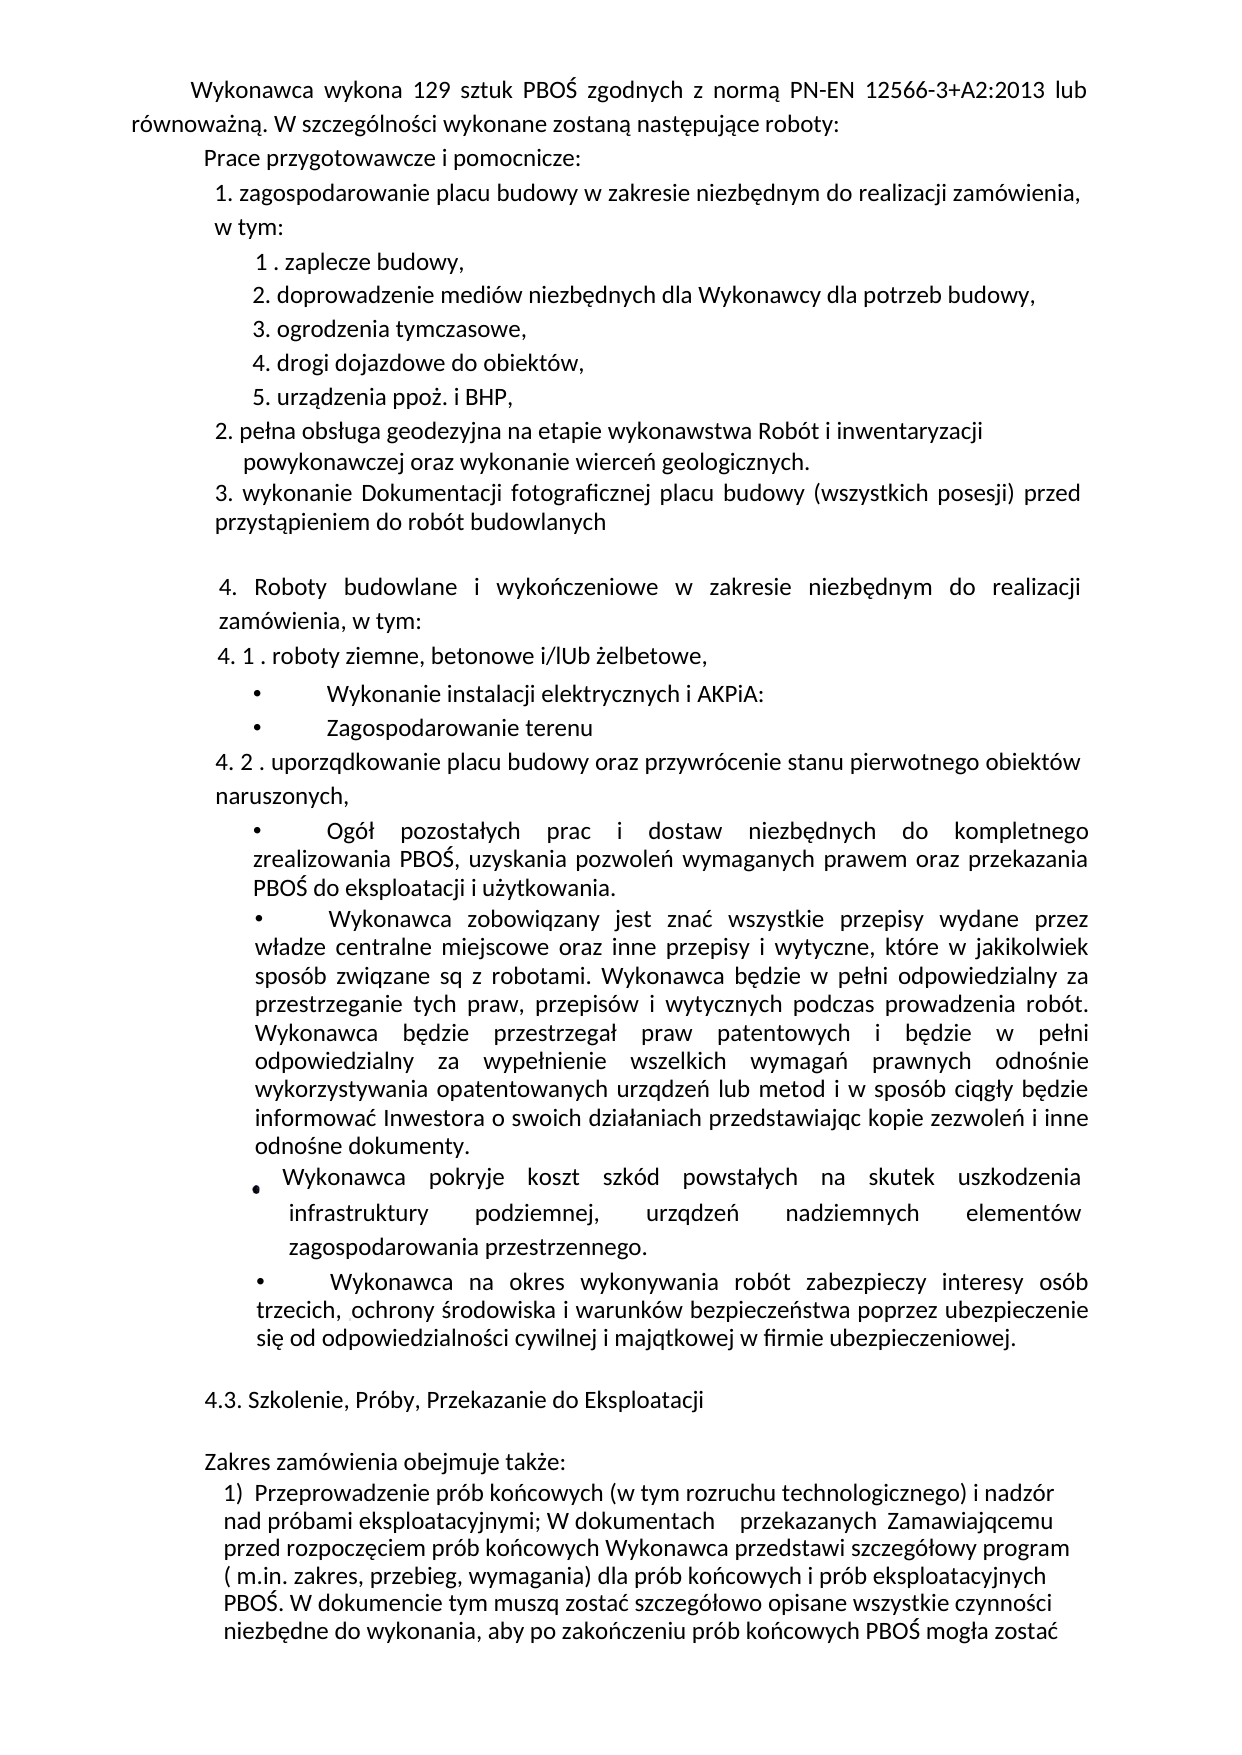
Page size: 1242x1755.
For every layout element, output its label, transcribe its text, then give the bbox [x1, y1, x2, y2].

list drogi dojazdowe do obiektów, [93, 347, 1082, 378]
list Zakres zamówienia obejmuje także: [131, 1446, 1090, 1477]
list wykonanie Dokumentacji fotograficznej placu budowy (wszystkich posesji) przed przystąpieniem do robót budowlanych [131, 477, 1082, 536]
list Zagospodarowanie terenu [253, 712, 1090, 743]
text 4. Roboty budowlane i wykończeniowe w zakresie niezbędnym do realizacji zamówienia, w tym: [218, 571, 1082, 636]
picture [252, 1185, 260, 1194]
text 4. 2 . uporzqdkowanie placu budowy oraz przywrócenie stanu pierwotnego obiektów naruszonych, [215, 746, 1082, 811]
text 1. zagospodarowanie placu budowy w zakresie niezbędnym do realizacji zamówienia, w tym: [214, 177, 1082, 242]
text Wykonawca pokryje koszt szkód powstałych na skutek uszkodzenia infrastruktury podziemnej, urzqdzeń nadziemnych elementów zagospodarowania przestrzennego. [252, 1161, 1082, 1262]
list powykonawczej oraz wykonanie wierceń geologicznych. [131, 446, 1082, 477]
list Wykonawca zobowiqzany jest znać wszystkie przepisy wydane przez władze centralne miejscowe oraz inne przepisy i wytyczne, które w jakikolwiek sposób zwiqzane sq z robotami. Wykonawca będzie w pełni odpowiedzialny za przestrzeganie tych praw, przepisów i wytycznych podczas prowadzenia robót. Wykonawca będzie przestrzegał praw patentowych i będzie w pełni odpowiedzialny za wypełnienie wszelkich wymagań prawnych odnośnie wykorzystywania opatentowanych urzqdzeń lub metod i w sposób ciqgły będzie informować Inwestora o swoich działaniach przedstawiajqc kopie zezwoleń i inne odnośne dokumenty. [254, 903, 1090, 1161]
list Wykonawca na okres wykonywania robót zabezpieczy interesy osób trzecich, ochrony środowiska i warunków bezpieczeństwa poprzez ubezpieczenie się od odpowiedzialności cywilnej i majqtkowej w firmie ubezpieczeniowej. [256, 1266, 1090, 1353]
list pełna obsługa geodezyjna na etapie wykonawstwa Robót i inwentaryzacji [131, 415, 1082, 446]
text 4. 1 . roboty ziemne, betonowe i/lUb żelbetowe, [217, 640, 1082, 671]
list 4.3. Szkolenie, Próby, Przekazanie do Eksploatacji [131, 1384, 1090, 1415]
list doprowadzenie mediów niezbędnych dla Wykonawcy dla potrzeb budowy, [93, 279, 1082, 309]
text Wykonawca wykona 129 sztuk PBOŚ zgodnych z normą PN-EN 12566-3+A2:2013 lub równoważną. W szczególności wykonane zostaną następujące roboty: [131, 74, 1088, 138]
list ogrodzenia tymczasowe, [93, 313, 1082, 343]
text 1) Przeprowadzenie prób końcowych (w tym rozruchu technologicznego) i nadzór nad próbami eksploatacyjnymi; W dokumentach przekazanych Zamawiajqcemu przed rozpoczęciem prób końcowych Wykonawca przedstawi szczegółowy program ( m.in. zakres, przebieg, wymagania) dla prób końcowych i prób eksploatacyjnych PBOŚ. W dokumencie tym muszq zostać szczegółowo opisane wszystkie czynności niezbędne do wykonania, aby po zakończeniu prób końcowych PBOŚ mogła zostać [200, 1477, 1077, 1645]
list Ogół pozostałych prac i dostaw niezbędnych do kompletnego zrealizowania PBOŚ, uzyskania pozwoleń wymaganych prawem oraz przekazania PBOŚ do eksploatacji i użytkowania. [253, 815, 1090, 903]
list Wykonanie instalacji elektrycznych i AKPiA: [253, 678, 1090, 708]
list urządzenia ppoż. i BHP, [93, 381, 1082, 412]
text 1 . zaplecze budowy, [254, 246, 1090, 277]
text Prace przygotowawcze i pomocnicze: [139, 143, 1000, 173]
